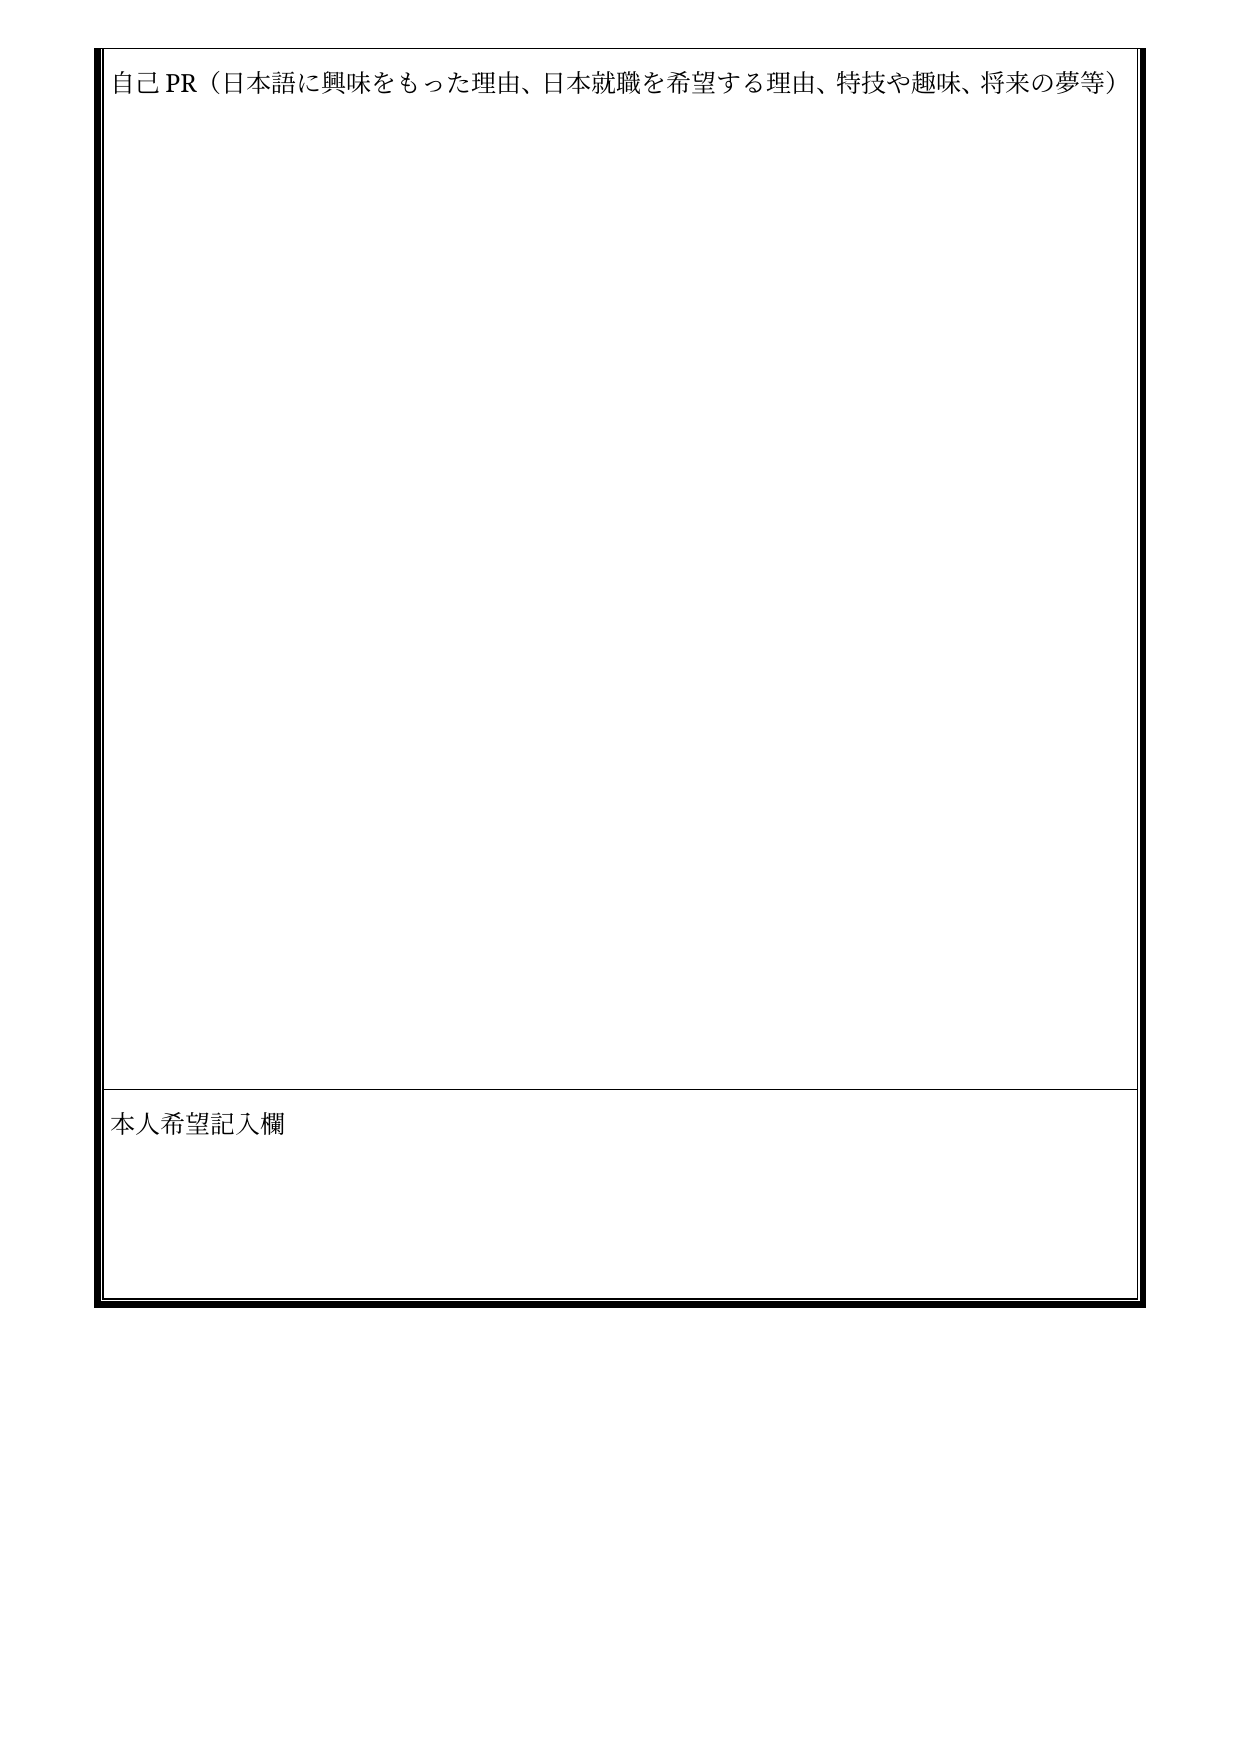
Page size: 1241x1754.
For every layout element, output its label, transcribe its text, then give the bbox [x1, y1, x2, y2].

table_cell 本人希望記入欄 [104, 1090, 1137, 1220]
table_cell [104, 1220, 1137, 1298]
table_cell 自己PR（日本語に興味をもった理由、日本就職を希望する理由、特技や趣味、将来の夢等） [104, 49, 1137, 1089]
